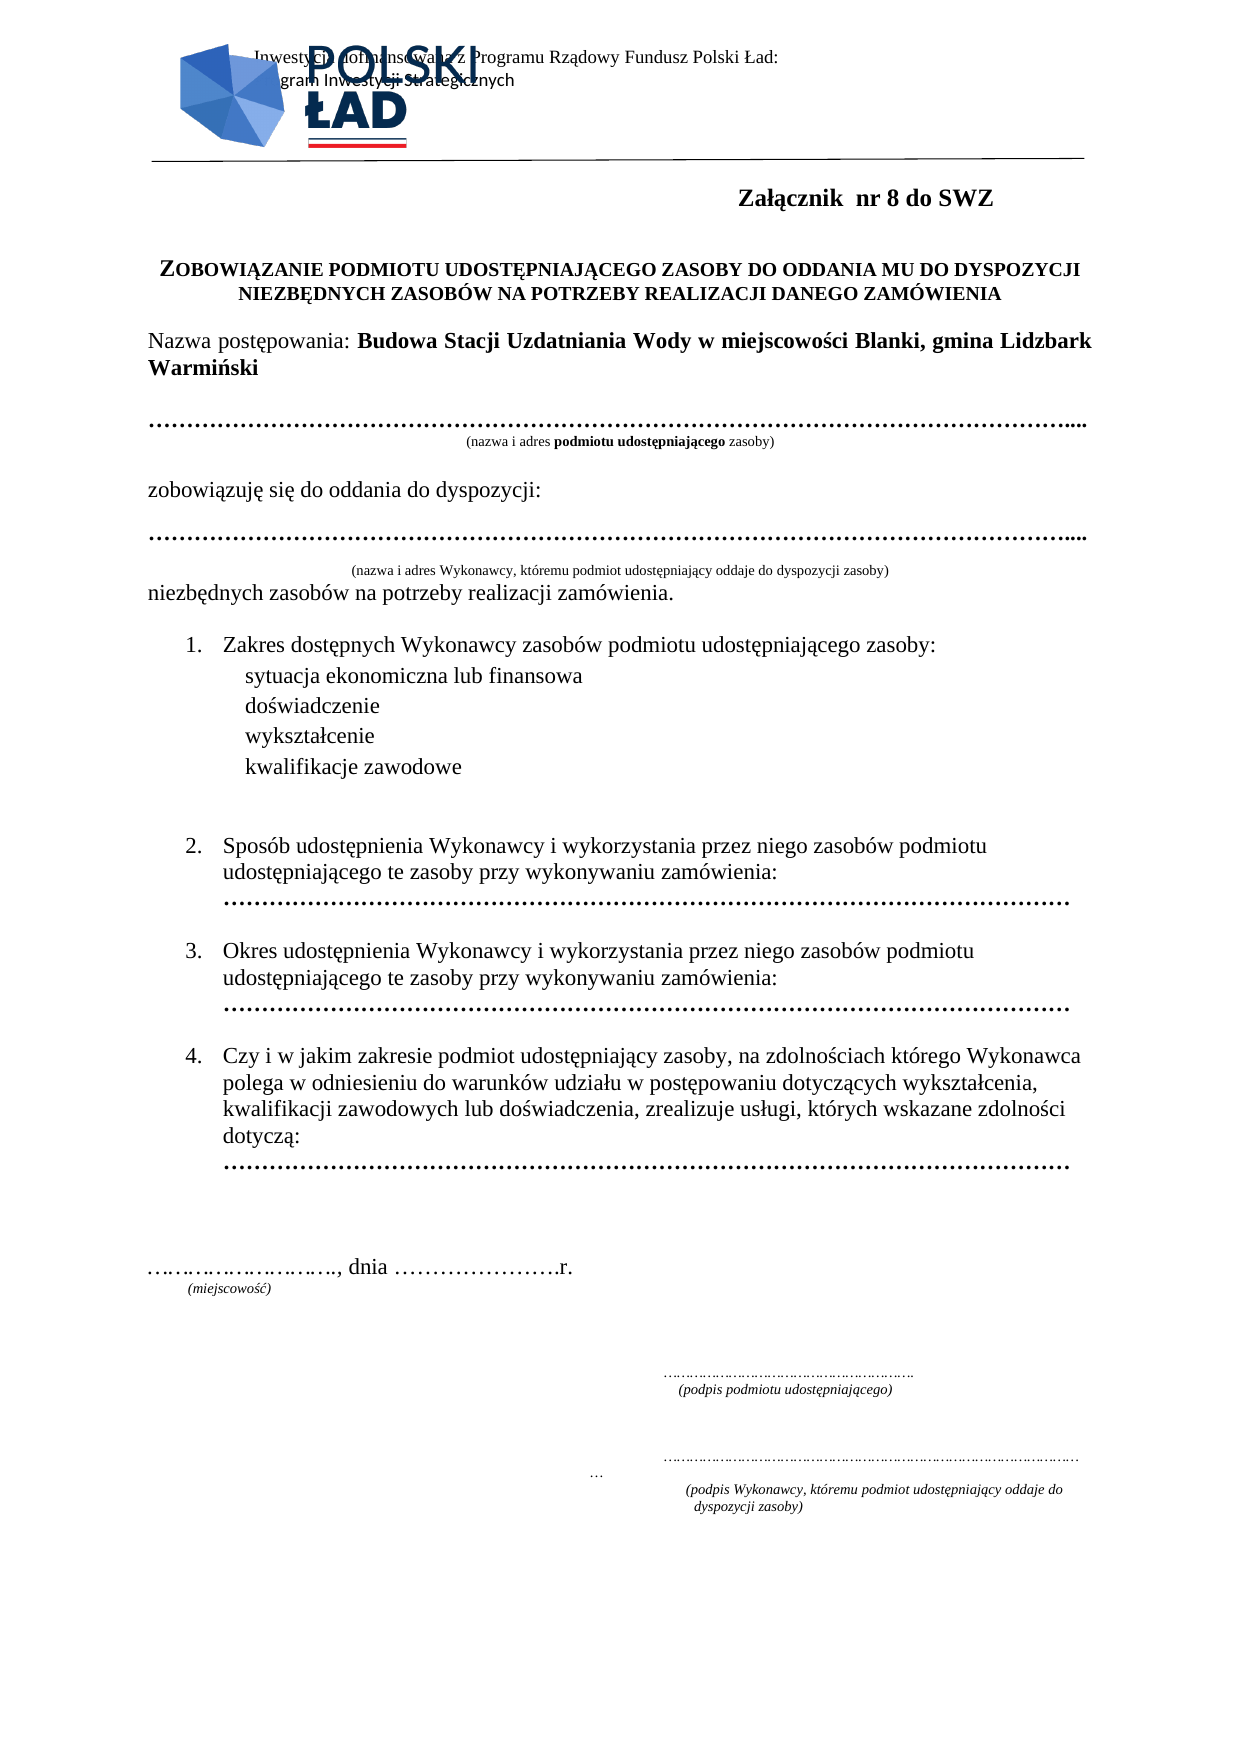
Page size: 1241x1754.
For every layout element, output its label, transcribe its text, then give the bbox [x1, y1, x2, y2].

list Zakres dostępnych Wykonawcy zasobów podmiotu udostępniającego zasoby: [185, 631, 1093, 658]
text Nazwa postępowania: Budowa Stacji Uzdatniania Wody w miejscowości Blanki, gmina Lidzbark Warmiński [148, 327, 1093, 380]
list Sposób udostępnienia Wykonawcy i wykorzystania przez niego zasobów podmiotu udostępniającego te zasoby przy wykonywaniu zamówienia: [185, 832, 1093, 884]
text ………………………………………………………………………………………………………….... [148, 519, 1093, 545]
list Okres udostępnienia Wykonawcy i wykorzystania przez niego zasobów podmiotu udostępniającego te zasoby przy wykonywaniu zamówienia: [185, 937, 1093, 990]
text  wykształcenie [148, 722, 1093, 749]
text  kwalifikacje zawodowe [148, 753, 1093, 779]
text ………………………………………………………………………………………………………….... [148, 406, 1093, 433]
text ………………………………………………………………………………………………… [223, 1148, 1093, 1174]
text (nazwa i adres podmiotu udostępniającego zasoby) [148, 433, 1093, 449]
text ZOBOWIĄZANIE PODMIOTU UDOSTĘPNIAJĄCEGO ZASOBY DO ODDANIA MU DO DYSPOZYCJI NIEZBĘDNYCH ZASOBÓW NA POTRZEBY REALIZACJI DANEGO ZAMÓWIENIA [148, 254, 1093, 304]
text zobowiązuję się do oddania do dyspozycji: [148, 476, 1093, 502]
text (nazwa i adres Wykonawcy, któremu podmiot udostępniający oddaje do dyspozycji zasoby) [148, 562, 1093, 579]
text  doświadczenie [148, 692, 1093, 718]
text ………………………., dnia ………………….r. [148, 1253, 1093, 1280]
text (podpis podmiotu udostępniającego) [590, 1380, 1093, 1397]
text ……………………………………………………………………………………… [590, 1447, 1093, 1481]
list Czy i w jakim zakresie podmiot udostępniający zasoby, na zdolnościach którego Wykonawca polega w odniesieniu do warunków udziału w postępowaniu dotyczących wykształcenia, kwalifikacji zawodowych lub doświadczenia, zrealizuje usługi, których wskazane zdolności dotyczą: [185, 1043, 1093, 1148]
text …………………………………………………. [664, 1364, 1093, 1380]
text niezbędnych zasobów na potrzeby realizacji zamówienia. [148, 579, 1093, 605]
text ………………………………………………………………………………………………… [223, 884, 1093, 911]
text Załącznik nr 8 do SWZ [664, 183, 1093, 212]
text (miejscowość) [148, 1280, 1093, 1297]
text  sytuacja ekonomiczna lub finansowa [148, 662, 1093, 688]
text ………………………………………………………………………………………………… [223, 990, 1093, 1016]
text (podpis Wykonawcy, któremu podmiot udostępniający oddaje do dyspozycji zasoby) [664, 1481, 1093, 1514]
